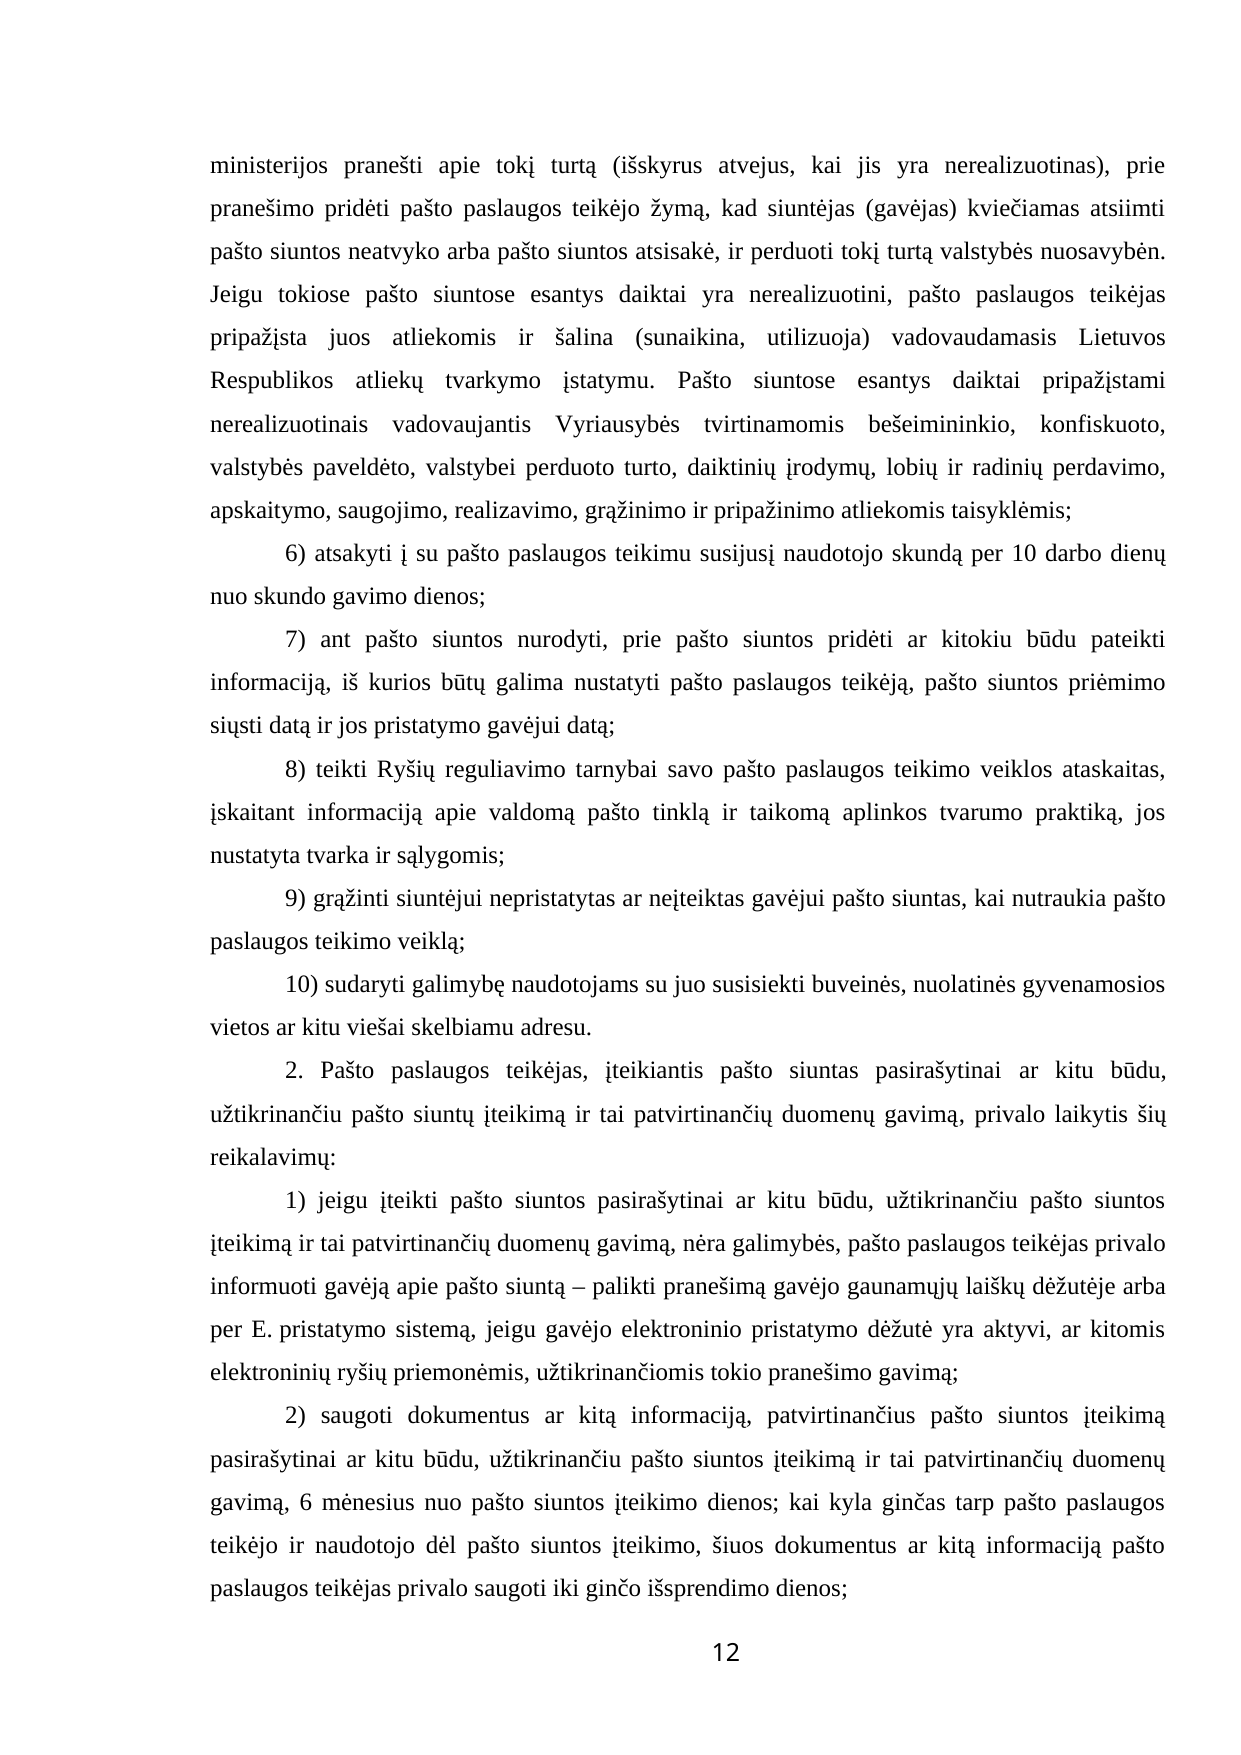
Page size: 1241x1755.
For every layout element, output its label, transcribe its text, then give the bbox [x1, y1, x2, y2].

text 7) ant pašto siuntos nurodyti, prie pašto siuntos pridėti ar kitokiu būdu pateikti informaciją, iš kurios būtų galima nustatyti pašto paslaugos teikėją, pašto siuntos priėmimo siųsti datą ir jos pristatymo gavėjui datą; [210, 624, 1167, 739]
text 8) teikti Ryšių reguliavimo tarnybai savo pašto paslaugos teikimo veiklos ataskaitas, įskaitant informaciją apie valdomą pašto tinklą ir taikomą aplinkos tvarumo praktiką, jos nustatyta tvarka ir sąlygomis; [210, 754, 1167, 869]
text 2. Pašto paslaugos teikėjas, įteikiantis pašto siuntas pasirašytinai ar kitu būdu, užtikrinančiu pašto siuntų įteikimą ir tai patvirtinančių duomenų gavimą, privalo laikytis šių reikalavimų: [210, 1056, 1167, 1171]
text 10) sudaryti galimybę naudotojams su juo susisiekti buveinės, nuolatinės gyvenamosios vietos ar kitu viešai skelbiamu adresu. [210, 969, 1167, 1041]
text ministerijos pranešti apie tokį turtą (išskyrus atvejus, kai jis yra nerealizuotinas), prie pranešimo pridėti pašto paslaugos teikėjo žymą, kad siuntėjas (gavėjas) kviečiamas atsiimti pašto siuntos neatvyko arba pašto siuntos atsisakė, ir perduoti tokį turtą valstybės nuosavybėn. Jeigu tokiose pašto siuntose esantys daiktai yra nerealizuotini, pašto paslaugos teikėjas pripažįsta juos atliekomis ir šalina (sunaikina, utilizuoja) vadovaudamasis Lietuvos Respublikos atliekų tvarkymo įstatymu. Pašto siuntose esantys daiktai pripažįstami nerealizuotinais vadovaujantis Vyriausybės tvirtinamomis bešeimininkio, konfiskuoto, valstybės paveldėto, valstybei perduoto turto, daiktinių įrodymų, lobių ir radinių perdavimo, apskaitymo, saugojimo, realizavimo, grąžinimo ir pripažinimo atliekomis taisyklėmis; [210, 150, 1167, 524]
text 9) grąžinti siuntėjui nepristatytas ar neįteiktas gavėjui pašto siuntas, kai nutraukia pašto paslaugos teikimo veiklą; [210, 883, 1167, 955]
text 1) jeigu įteikti pašto siuntos pasirašytinai ar kitu būdu, užtikrinančiu pašto siuntos įteikimą ir tai patvirtinančių duomenų gavimą, nėra galimybės, pašto paslaugos teikėjas privalo informuoti gavėją apie pašto siuntą – palikti pranešimą gavėjo gaunamųjų laiškų dėžutėje arba per E. pristatymo sistemą, jeigu gavėjo elektroninio pristatymo dėžutė yra aktyvi, ar kitomis elektroninių ryšių priemonėmis, užtikrinančiomis tokio pranešimo gavimą; [210, 1185, 1167, 1386]
text 6) atsakyti į su pašto paslaugos teikimu susijusį naudotojo skundą per 10 darbo dienų nuo skundo gavimo dienos; [210, 538, 1167, 610]
text 2) saugoti dokumentus ar kitą informaciją, patvirtinančius pašto siuntos įteikimą pasirašytinai ar kitu būdu, užtikrinančiu pašto siuntos įteikimą ir tai patvirtinančių duomenų gavimą, 6 mėnesius nuo pašto siuntos įteikimo dienos; kai kyla ginčas tarp pašto paslaugos teikėjo ir naudotojo dėl pašto siuntos įteikimo, šiuos dokumentus ar kitą informaciją pašto paslaugos teikėjas privalo saugoti iki ginčo išsprendimo dienos; [210, 1401, 1167, 1602]
